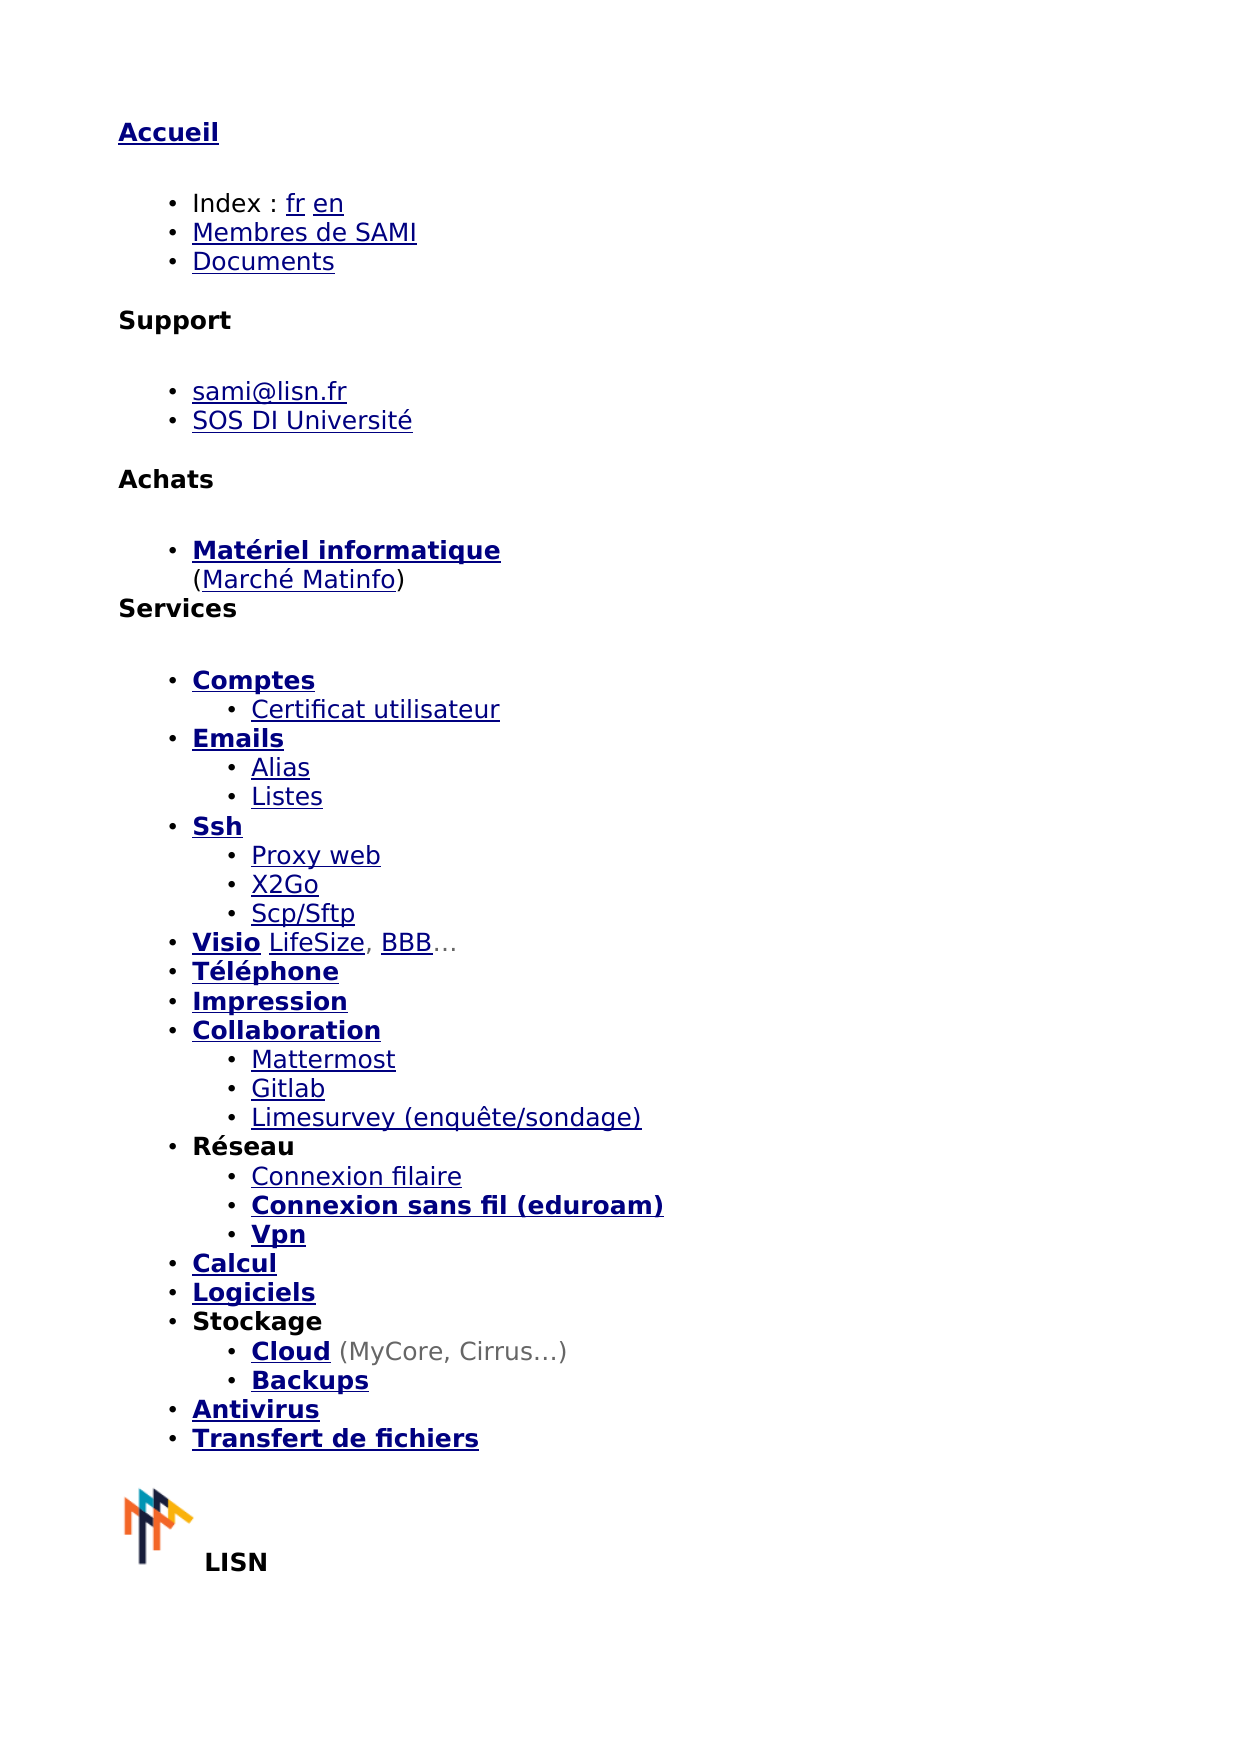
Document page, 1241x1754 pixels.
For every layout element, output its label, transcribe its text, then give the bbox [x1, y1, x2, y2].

list SOS DI Université [177, 407, 1122, 436]
list Transfert de fichiers [177, 1424, 1122, 1453]
list Calcul [177, 1249, 1122, 1278]
text Achats [118, 465, 1122, 494]
list Visio LifeSize, BBB… [177, 928, 1122, 957]
list Documents [177, 248, 1122, 277]
list Collaboration [177, 1016, 1122, 1045]
list Impression [177, 987, 1122, 1016]
list X2Go [236, 870, 1122, 899]
text Support [118, 306, 1122, 335]
text LISN [118, 1483, 1122, 1577]
list Stockage [177, 1307, 1122, 1337]
list Proxy web [236, 841, 1122, 870]
text Accueil [118, 118, 1122, 147]
list Réseau [177, 1132, 1122, 1162]
list Logiciels [177, 1278, 1122, 1307]
list Certificat utilisateur [236, 695, 1122, 724]
list Matériel informatique (Marché Matinfo) [177, 536, 1122, 595]
list Ssh [177, 812, 1122, 841]
list Comptes [177, 666, 1122, 695]
list Antivirus [177, 1395, 1122, 1424]
list Connexion sans fil (eduroam) [236, 1191, 1122, 1220]
list Cloud (MyCore, Cirrus…) [236, 1337, 1122, 1366]
list Scp/Sftp [236, 899, 1122, 928]
list Vpn [236, 1220, 1122, 1249]
list Alias [236, 753, 1122, 782]
list Connexion filaire [236, 1162, 1122, 1191]
list Backups [236, 1366, 1122, 1395]
picture [118, 1482, 197, 1572]
text Services [118, 595, 1122, 624]
list Emails [177, 724, 1122, 753]
list Téléphone [177, 957, 1122, 987]
list sami@lisn.fr [177, 377, 1122, 407]
list Limesurvey (enquête/sondage) [236, 1103, 1122, 1132]
list Gitlab [236, 1074, 1122, 1103]
list Mattermost [236, 1045, 1122, 1074]
list Membres de SAMI [177, 218, 1122, 248]
list Index : fr en [177, 189, 1122, 218]
list Listes [236, 782, 1122, 812]
